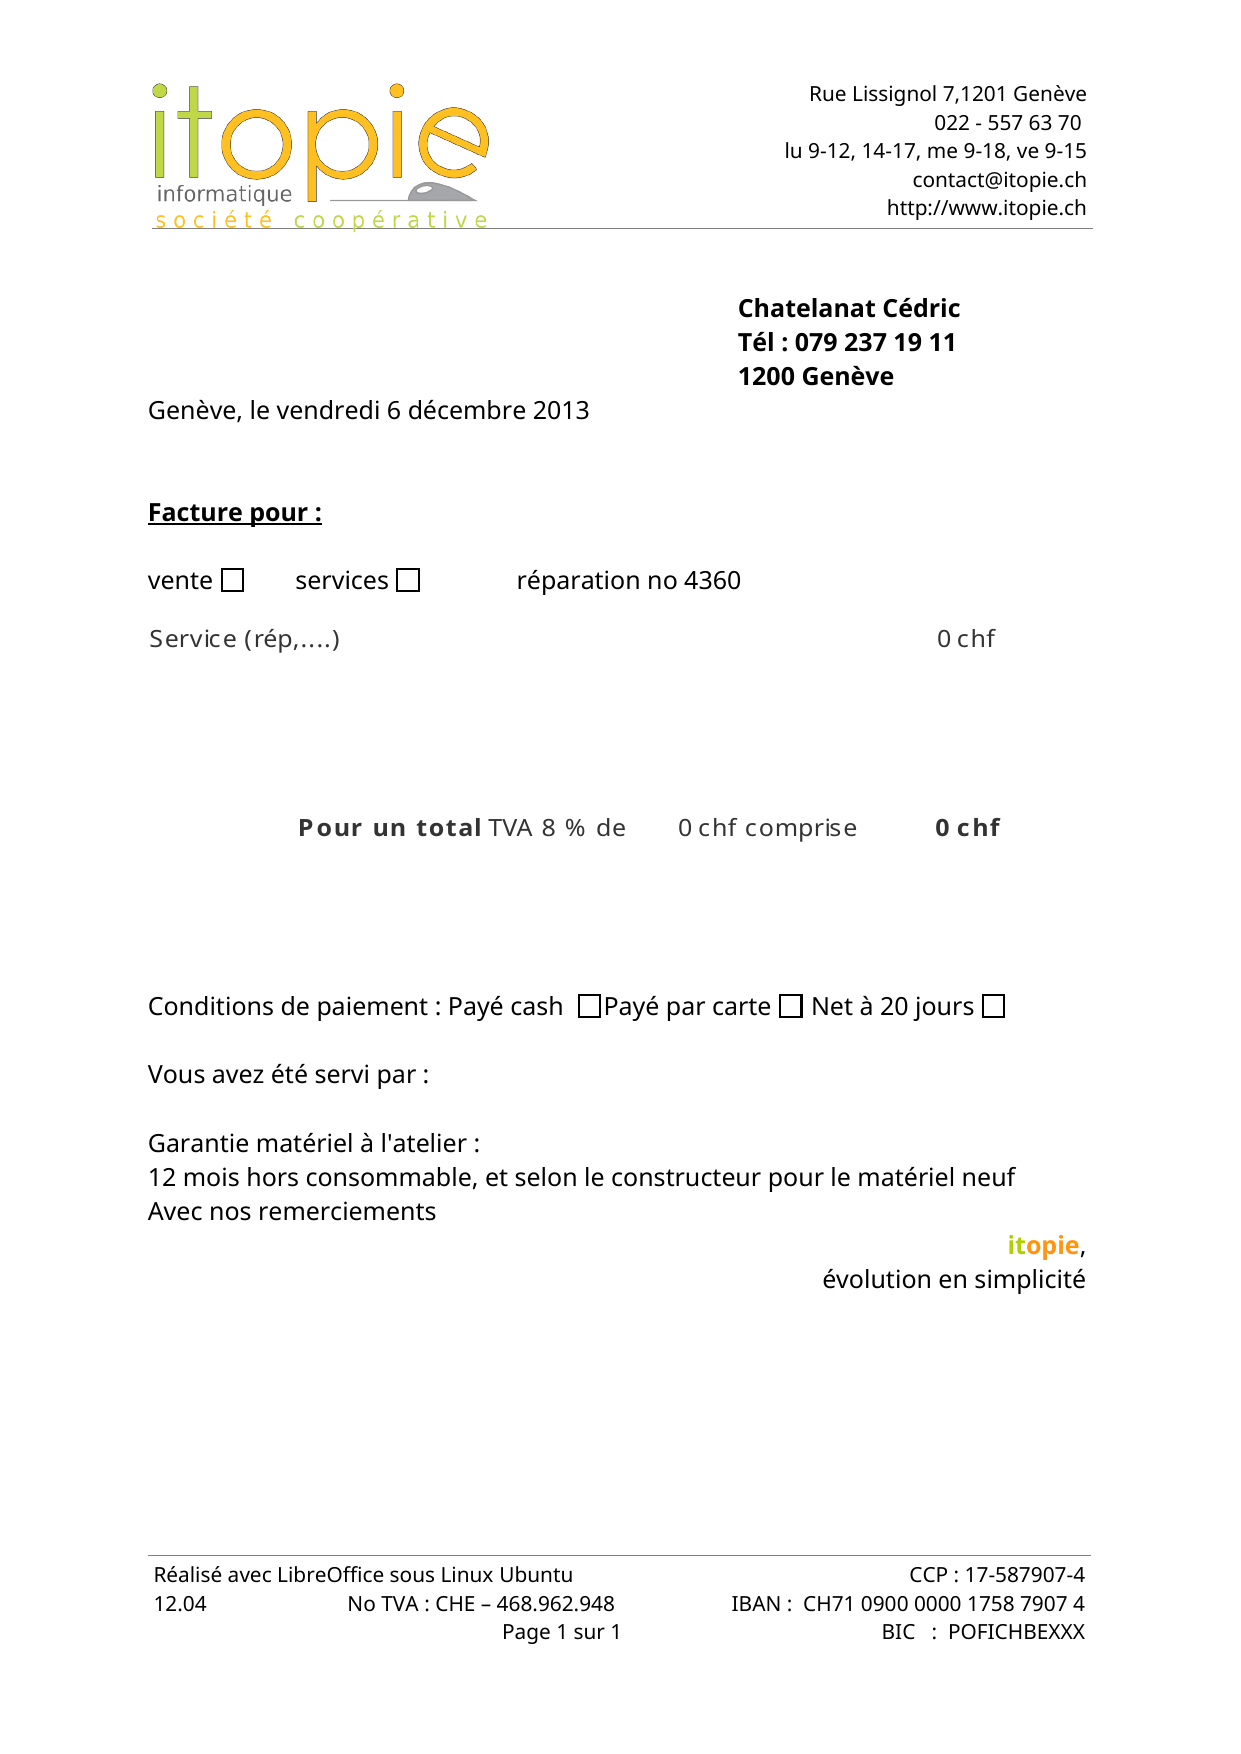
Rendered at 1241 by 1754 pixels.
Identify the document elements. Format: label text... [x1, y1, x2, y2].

text Tél : 079 237 19 11 [148, 324, 1093, 358]
text Garantie matériel à l'atelier : [148, 1125, 1093, 1159]
text 12 mois hors consommable, et selon le constructeur pour le matériel neuf [148, 1159, 1093, 1193]
text vente services réparation no 4360 [148, 563, 1093, 597]
text Genève, le vendredi 6 décembre 2013 [148, 392, 1093, 427]
text Facture pour : [148, 495, 1093, 529]
picture [138, 72, 500, 244]
text évolution en simplicité [148, 1262, 1093, 1296]
text itopie, [148, 1227, 1093, 1262]
text 1200 Genève [148, 358, 1093, 392]
text Chatelanat Cédric [148, 290, 1093, 324]
text Vous avez été servi par : [148, 1057, 1093, 1091]
text Conditions de paiement : Payé cash Payé par carte Net à 20 jours [148, 989, 1093, 1023]
text Avec nos remerciements [148, 1193, 1093, 1227]
